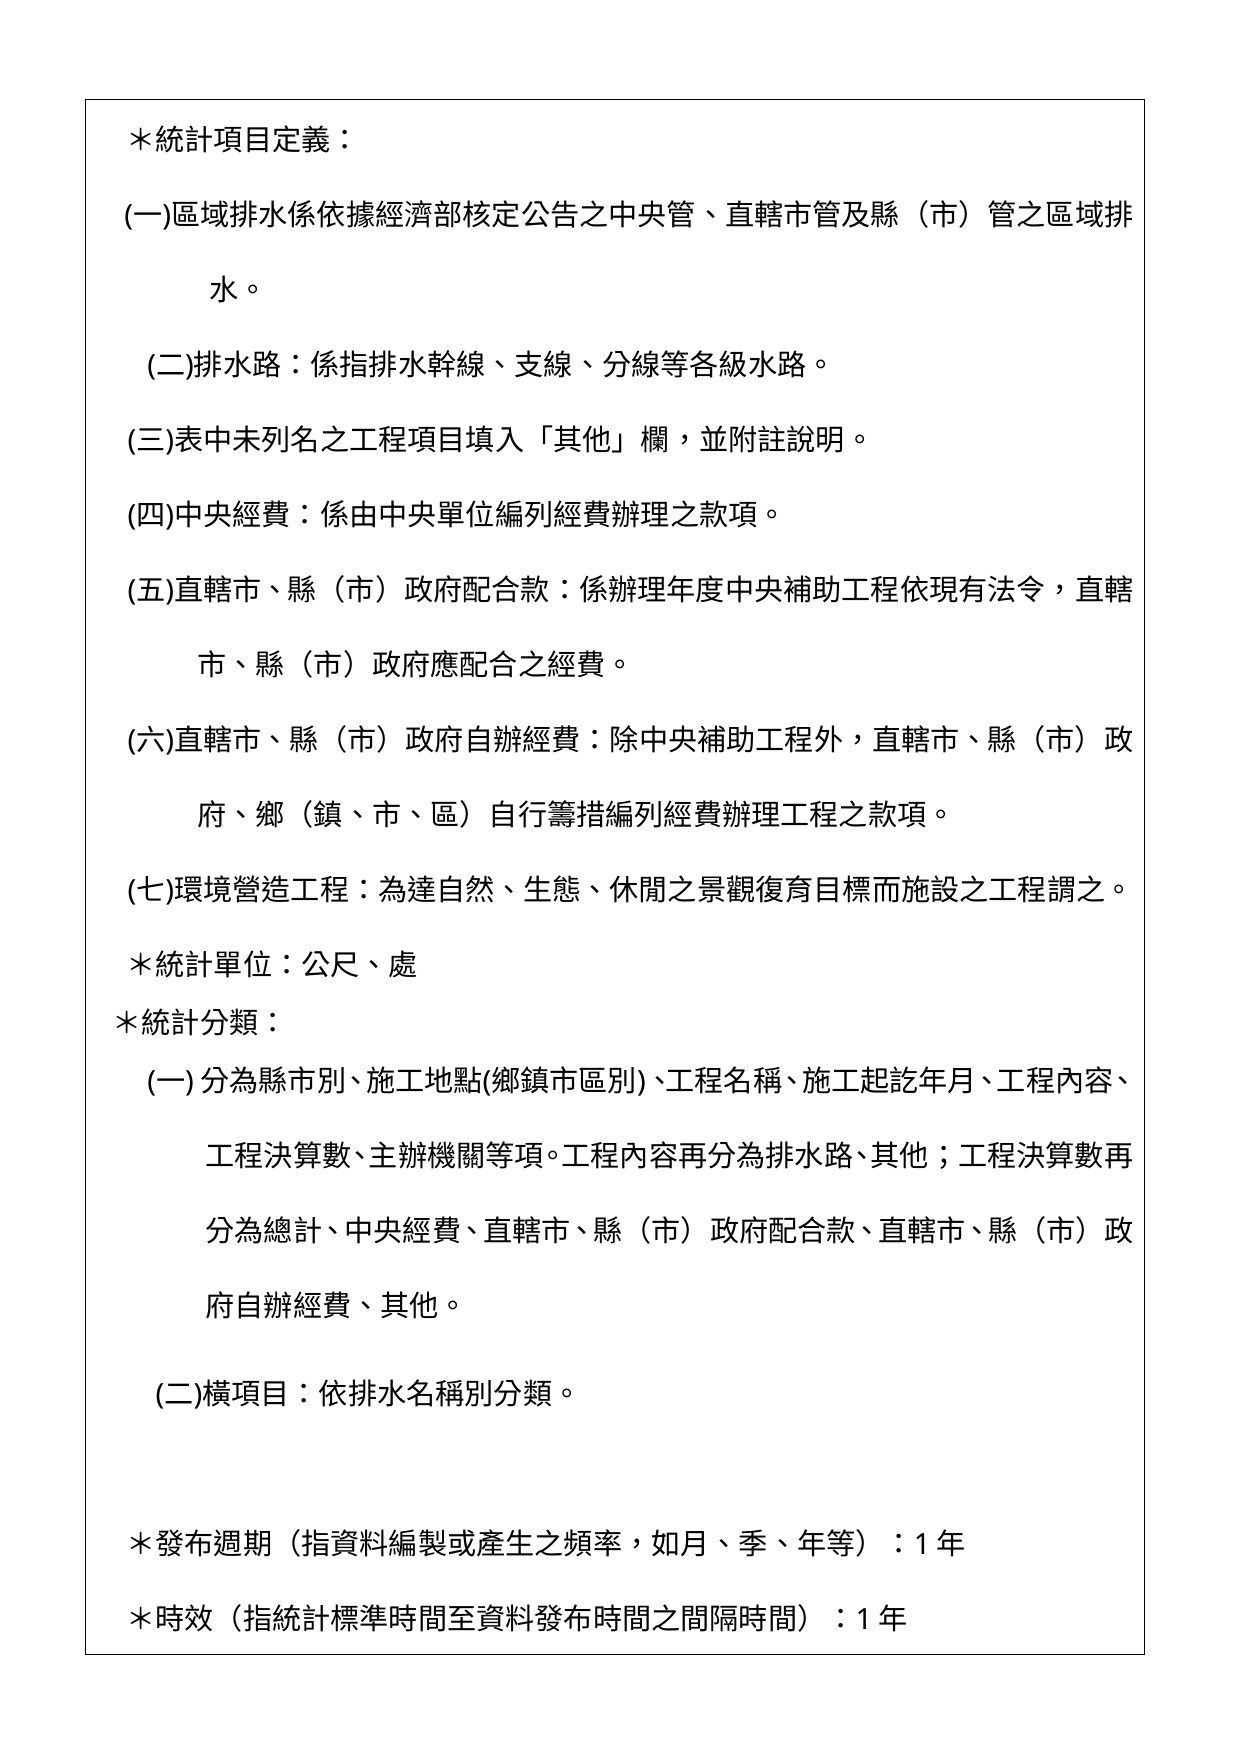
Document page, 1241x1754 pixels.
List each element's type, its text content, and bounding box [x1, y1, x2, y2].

table_header ＊統計項目定義： (一)區域排水係依據經濟部核定公告之中央管、直轄市管及縣（市）管之區域排水。 (二)排水路：係指排水幹線、支線、分線等各級水路。 (三)表中未列名之工程項目填入「其他」欄，並附註說明。 (四)中央經費：係由中央單位編列經費辦理之款項。 (五)直轄市、縣（市）政府配合款：係辦理年度中央補助工程依現有法令，直轄市、縣（市）政府應配合之經費。 (六)直轄市、縣（市）政府自辦經費：除中央補助工程外，直轄市、縣（市）政府、鄉（鎮、市、區）自行籌措編列經費辦理工程之款項。 (七)環境營造工程：為達自然、生態、休閒之景觀復育目標而施設之工程謂之。 ＊統計單位：公尺、處 ＊統計分類： (一) 分為縣市別、施工地點(鄉鎮市區別)、工程名稱、施工起訖年月、工程內容、工程決算數、主辦機關等項。工程內容再分為排水路、其他；工程決算數再分為總計、中央經費、直轄市、縣（市）政府配合款、直轄市、縣（市）政府自辦經費、其他。 (二)橫項目：依排水名稱別分類。 ＊發布週期（指資料編製或產生之頻率，如月、季、年等）：1年 ＊時效（指統計標準時間至資料發布時間之間隔時間）：1年 [86, 100, 1144, 1654]
